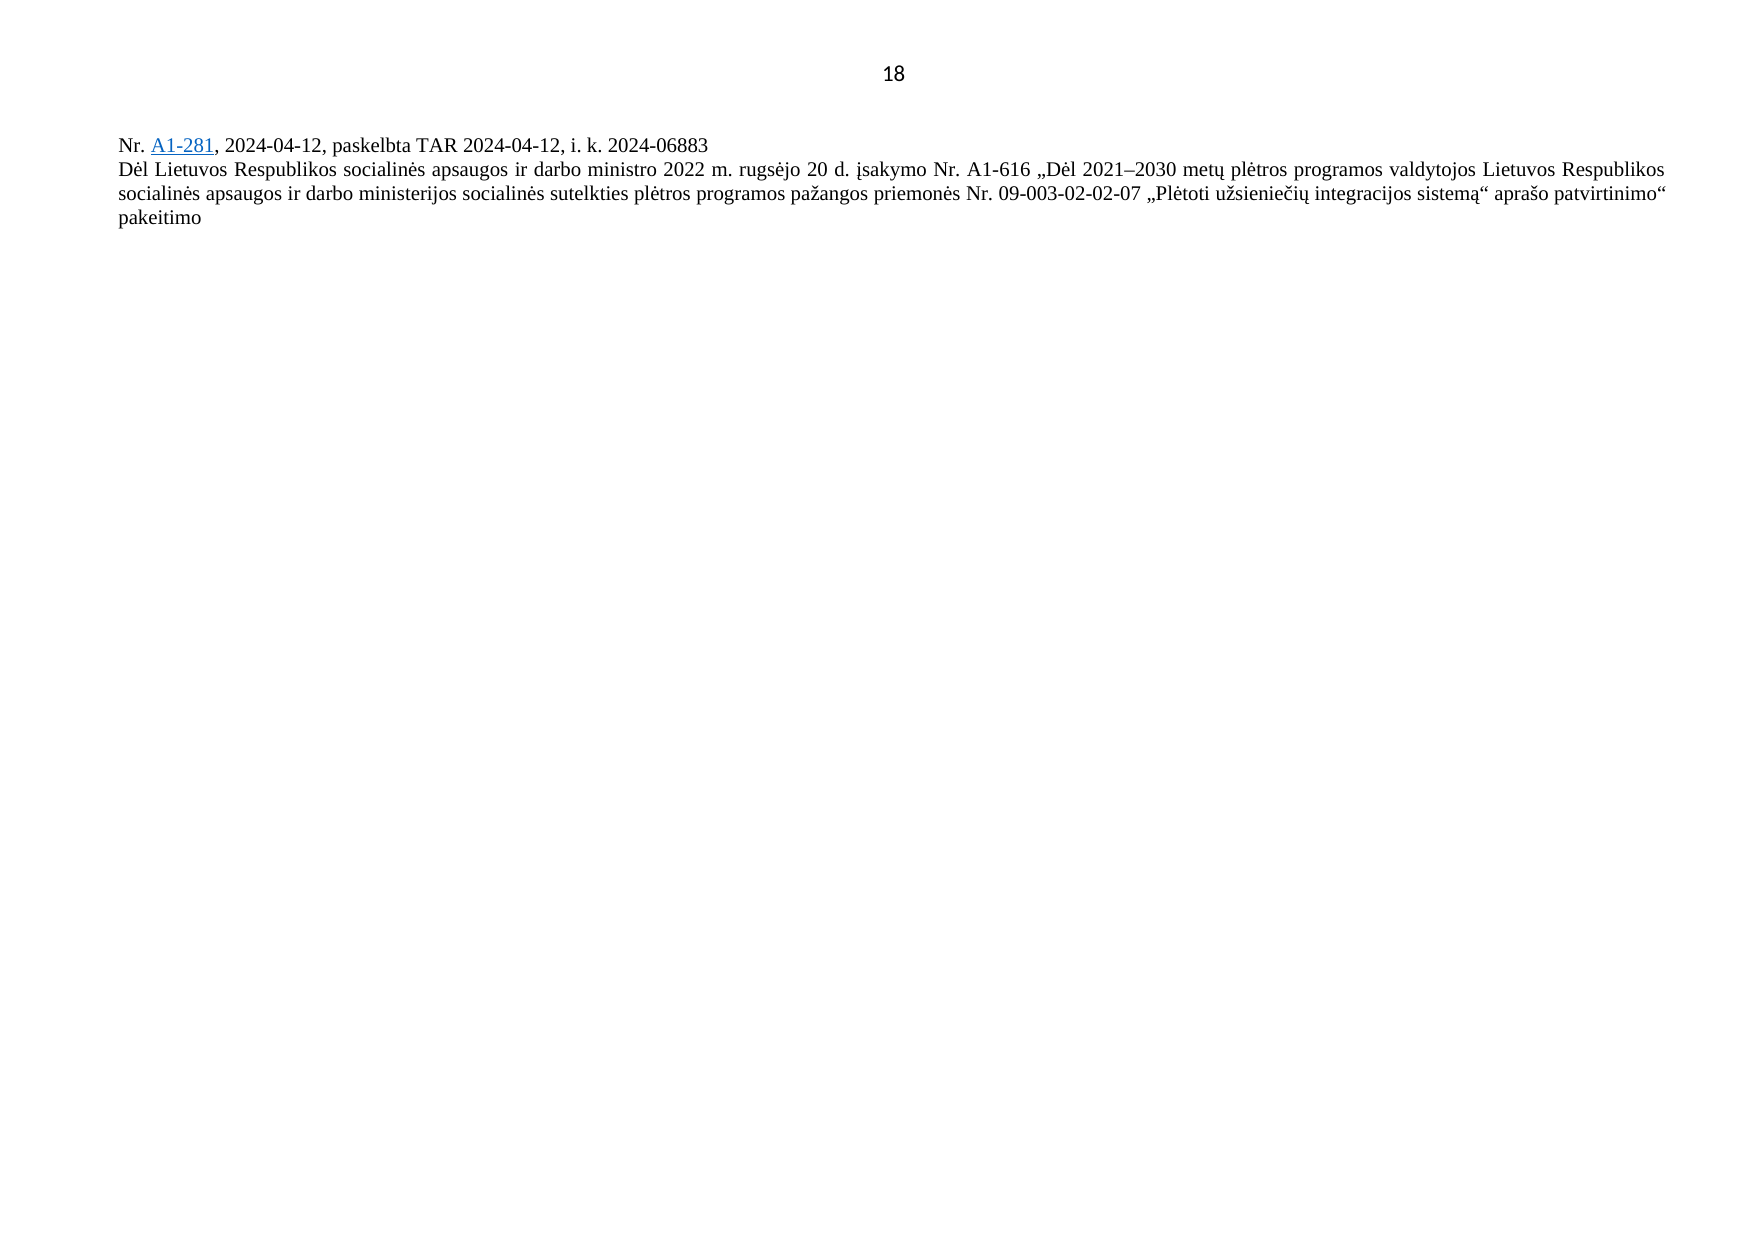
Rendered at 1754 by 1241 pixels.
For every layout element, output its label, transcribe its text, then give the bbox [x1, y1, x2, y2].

text Dėl Lietuvos Respublikos socialinės apsaugos ir darbo ministro 2022 m. rugsėjo 20 d. įsakymo Nr. A1-616 „Dėl 2021–2030 metų plėtros programos valdytojos Lietuvos Respublikos socialinės apsaugos ir darbo ministerijos socialinės sutelkties plėtros programos pažangos priemonės Nr. 09-003-02-02-07 „Plėtoti užsieniečių integracijos sistemą“ aprašo patvirtinimo“ pakeitimo [118, 157, 1668, 229]
text Nr. A1-281, 2024-04-12, paskelbta TAR 2024-04-12, i. k. 2024-06883 [118, 133, 1668, 157]
